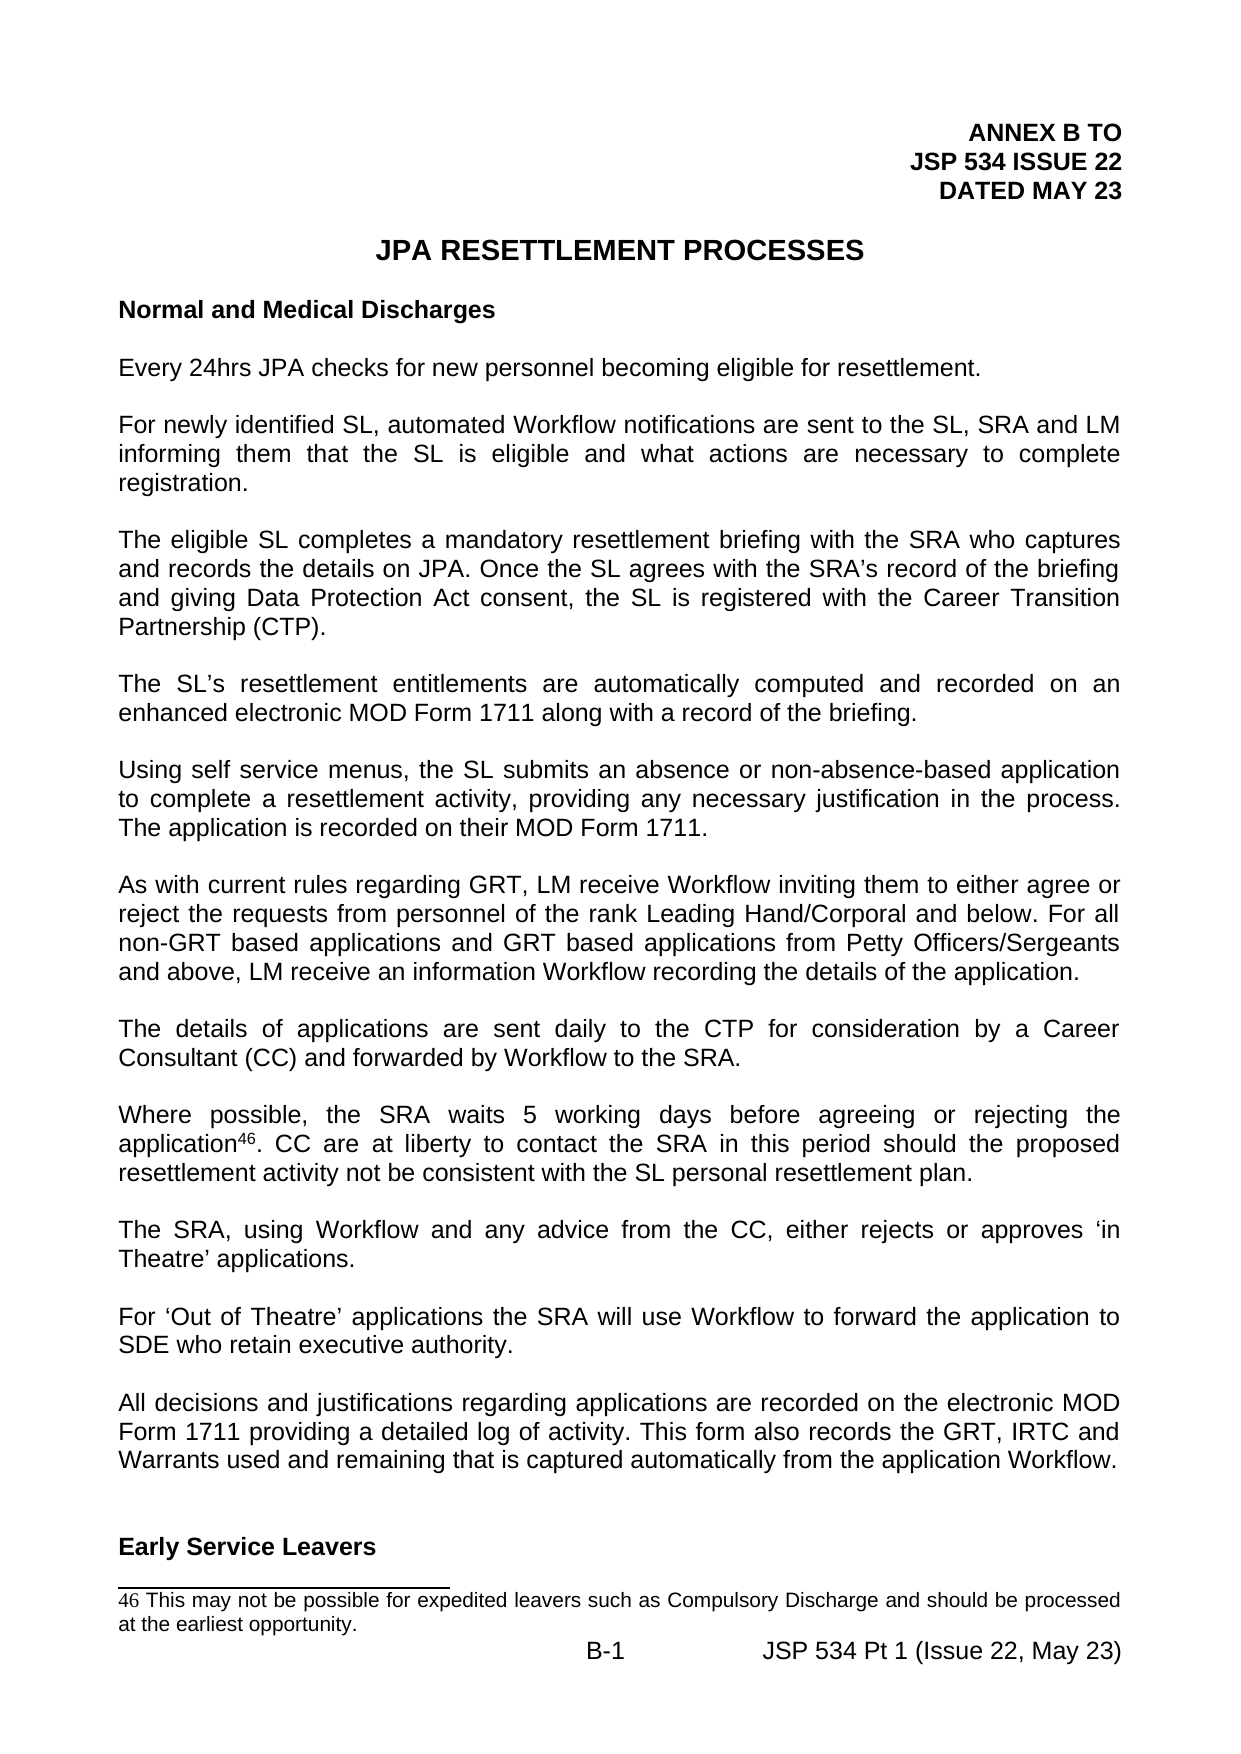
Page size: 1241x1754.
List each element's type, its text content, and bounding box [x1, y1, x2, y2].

text The SL’s resettlement entitlements are automatically computed and recorded on an enhanced electronic MOD Form 1711 along with a record of the briefing. [118, 669, 1122, 727]
text The details of applications are sent daily to the CTP for consideration by a Career Consultant (CC) and forwarded by Workflow to the SRA. [118, 1014, 1122, 1072]
text The SRA, using Workflow and any advice from the CC, either rejects or approves ‘in Theatre’ applications. [118, 1215, 1122, 1273]
text JPA RESETTLEMENT PROCESSES [118, 233, 1122, 267]
text As with current rules regarding GRT, LM receive Workflow inviting them to either agree or reject the requests from personnel of the rank Leading Hand/Corporal and below. For all non-GRT based applications and GRT based applications from Petty Officers/Sergeants and above, LM receive an information Workflow recording the details of the application. [118, 870, 1122, 985]
text All decisions and justifications regarding applications are recorded on the electronic MOD Form 1711 providing a detailed log of activity. This form also records the GRT, IRTC and Warrants used and remaining that is captured automatically from the application Workflow. [118, 1388, 1122, 1474]
text Every 24hrs JPA checks for new personnel becoming eligible for resettlement. [118, 353, 1122, 382]
text Where possible, the SRA waits 5 working days before agreeing or rejecting the application. CC are at liberty to contact the SRA in this period should the proposed resettlement activity not be consistent with the SL personal resettlement plan. [118, 1100, 1122, 1187]
text The eligible SL completes a mandatory resettlement briefing with the SRA who captures and records the details on JPA. Once the SL agrees with the SRA’s record of the briefing and giving Data Protection Act consent, the SL is registered with the Career Transition Partnership (CTP). [118, 525, 1122, 640]
text JSP 534 ISSUE 22 [118, 147, 1122, 176]
text For ‘Out of Theatre’ applications the SRA will use Workflow to forward the application to SDE who retain executive authority. [118, 1302, 1122, 1359]
text Using self service menus, the SL submits an absence or non-absence-based application to complete a resettlement activity, providing any necessary justification in the process. The application is recorded on their MOD Form 1711. [118, 755, 1122, 842]
subtitle ANNEX B TO [118, 118, 1122, 147]
text For newly identified SL, automated Workflow notifications are sent to the SL, SRA and LM informing them that the SL is eligible and what actions are necessary to complete registration. [118, 410, 1122, 497]
text DATED MAY 23 [118, 176, 1122, 204]
text Early Service Leavers [118, 1532, 1122, 1560]
text This may not be possible for expedited leavers such as Compulsory Discharge and should be processed at the earliest opportunity. [118, 1588, 1122, 1636]
text Normal and Medical Discharges [118, 295, 1122, 324]
